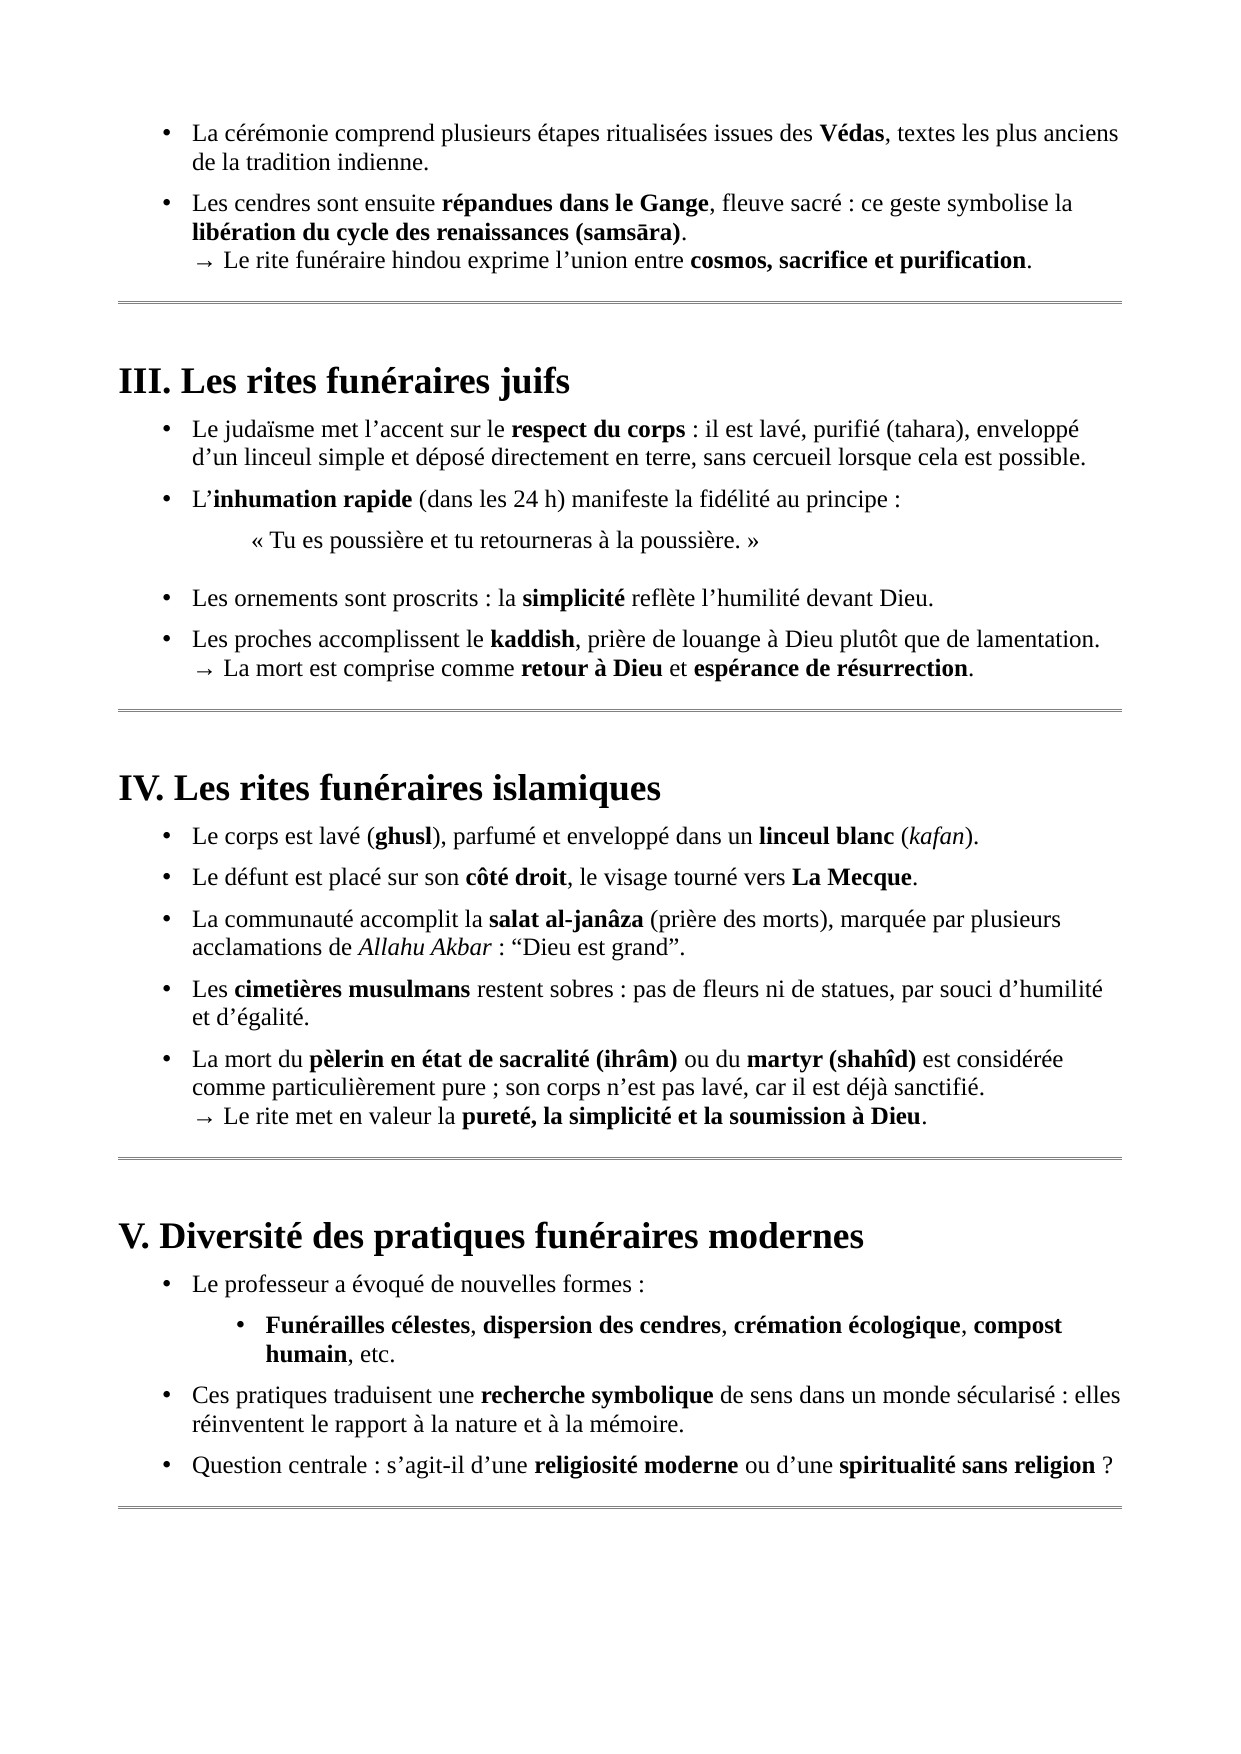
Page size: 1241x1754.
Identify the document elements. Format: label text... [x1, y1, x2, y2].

list Le défunt est placé sur son côté droit, le visage tourné vers La Mecque. [162, 862, 1122, 891]
list Les cendres sont ensuite répandues dans le Gange, fleuve sacré : ce geste symbolise la libération du cycle des renaissances (samsāra). → Le rite funéraire hindou exprime l’union entre cosmos, sacrifice et purification. [162, 188, 1122, 274]
list Le corps est lavé (ghusl), parfumé et enveloppé dans un linceul blanc (kafan). [162, 821, 1122, 850]
list La mort du pèlerin en état de sacralité (ihrâm) ou du martyr (shahîd) est considérée comme particulièrement pure ; son corps n’est pas lavé, car il est déjà sanctifié. → Le rite met en valeur la pureté, la simplicité et la soumission à Dieu. [162, 1044, 1122, 1130]
list Le professeur a évoqué de nouvelles formes : [162, 1269, 1122, 1298]
subtitle III. Les rites funéraires juifs [118, 358, 1122, 401]
list Funérailles célestes, dispersion des cendres, crémation écologique, compost humain, etc. [236, 1310, 1122, 1368]
list Ces pratiques traduisent une recherche symbolique de sens dans un monde sécularisé : elles réinventent le rapport à la nature et à la mémoire. [162, 1380, 1122, 1438]
subtitle IV. Les rites funéraires islamiques [118, 766, 1122, 809]
list Les proches accomplissent le kaddish, prière de louange à Dieu plutôt que de lamentation. → La mort est comprise comme retour à Dieu et espérance de résurrection. [162, 624, 1122, 682]
list Les ornements sont proscrits : la simplicité reflète l’humilité devant Dieu. [162, 583, 1122, 612]
subtitle V. Diversité des pratiques funéraires modernes [118, 1213, 1122, 1257]
list Les cimetières musulmans restent sobres : pas de fleurs ni de statues, par souci d’humilité et d’égalité. [162, 974, 1122, 1031]
list Question centrale : s’agit-il d’une religiosité moderne ou d’une spiritualité sans religion ? [162, 1450, 1122, 1479]
list Le judaïsme met l’accent sur le respect du corps : il est lavé, purifié (tahara), enveloppé d’un linceul simple et déposé directement en terre, sans cercueil lorsque cela est possible. [162, 414, 1122, 471]
list L’inhumation rapide (dans les 24 h) manifeste la fidélité au principe : [162, 484, 1122, 512]
list La cérémonie comprend plusieurs étapes ritualisées issues des Védas, textes les plus anciens de la tradition indienne. [162, 118, 1122, 176]
list La communauté accomplit la salat al-janâza (prière des morts), marquée par plusieurs acclamations de Allahu Akbar : “Dieu est grand”. [162, 904, 1122, 961]
list « Tu es poussière et tu retourneras à la poussière. » [221, 525, 1063, 554]
